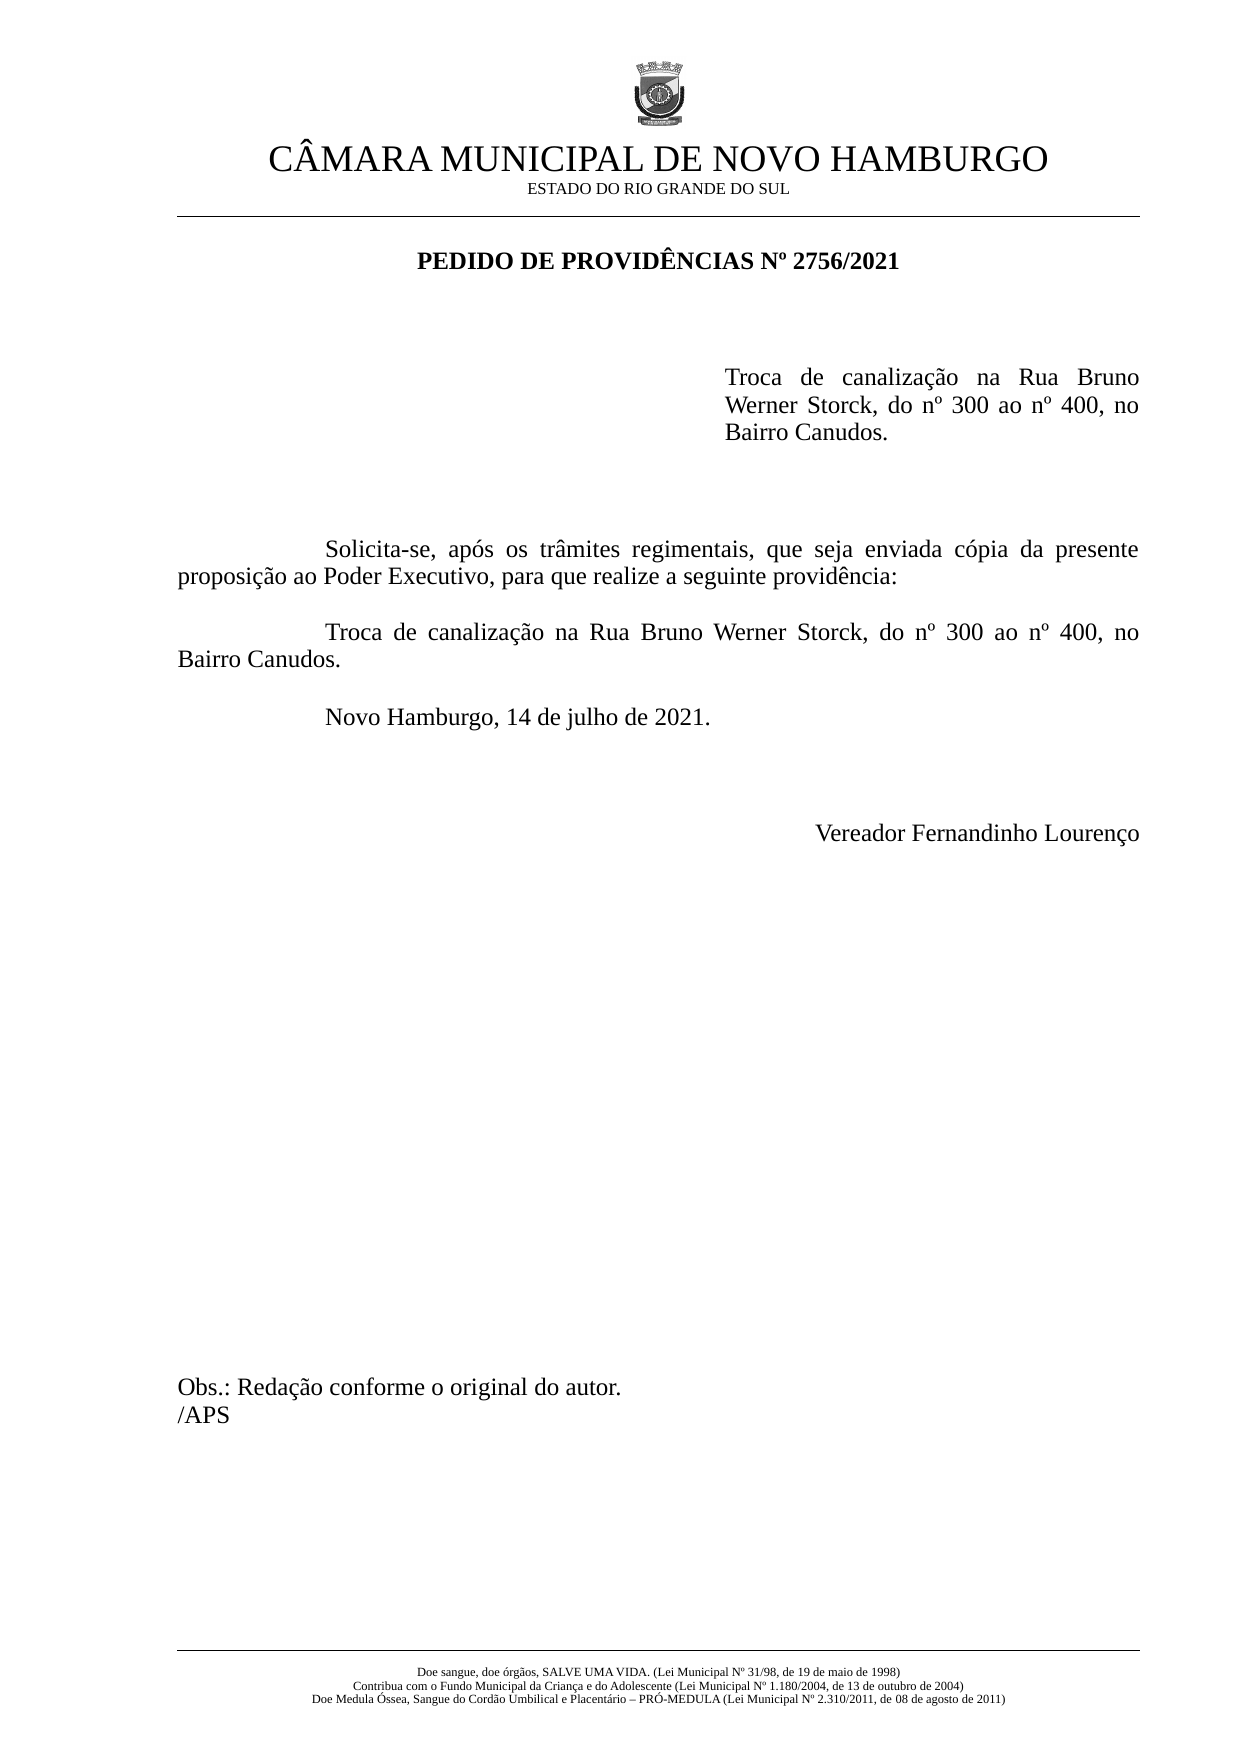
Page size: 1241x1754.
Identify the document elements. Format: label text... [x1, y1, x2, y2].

text Solicita-se, após os trâmites regimentais, que seja enviada cópia da presente proposição ao Poder Executivo, para que realize a seguinte providência: [177, 535, 1140, 590]
text PEDIDO DE PROVIDÊNCIAS Nº 2756/2021 [177, 247, 1140, 274]
text Obs.: Redação conforme o original do autor. [177, 1373, 1140, 1401]
text /APS [177, 1401, 1140, 1428]
list Troca de canalização na Rua Bruno Werner Storck, do nº 300 ao nº 400, no Bairro Canudos. [687, 363, 1140, 446]
text Novo Hamburgo, 14 de julho de 2021. [177, 703, 1140, 730]
text Vereador Fernandinho Lourenço [649, 819, 1140, 847]
list Troca de canalização na Rua Bruno Werner Storck, do nº 300 ao nº 400, no Bairro Canudos. [177, 618, 1140, 673]
